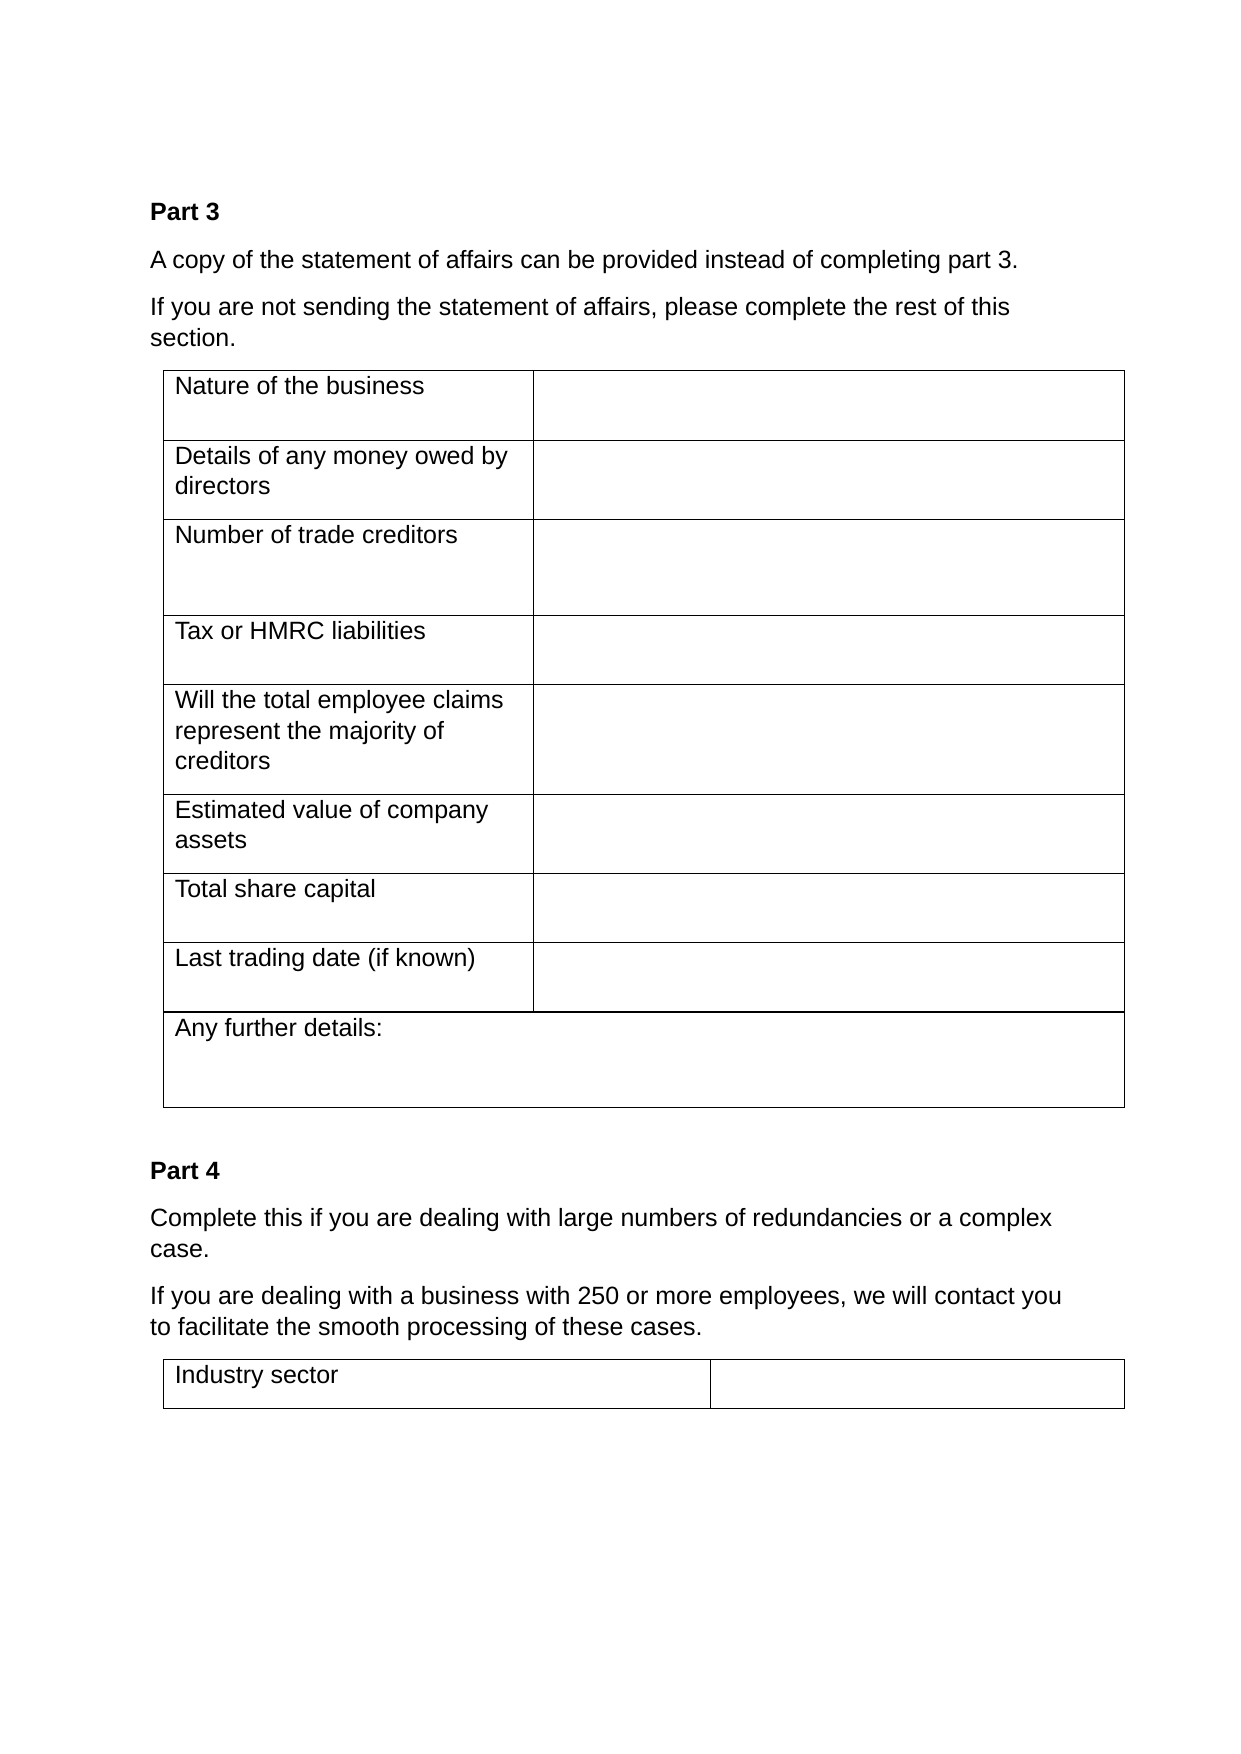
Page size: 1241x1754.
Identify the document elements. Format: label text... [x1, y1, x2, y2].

table_cell Last trading date (if known) [164, 943, 533, 1011]
table_cell [534, 943, 1124, 1011]
text Complete this if you are dealing with large numbers of redundancies or a complex case. [150, 1203, 1090, 1263]
table_header [711, 1360, 1124, 1408]
table_cell [534, 795, 1124, 873]
table_cell Number of trade creditors [164, 520, 533, 614]
table_header Industry sector [164, 1360, 710, 1408]
table_cell [534, 616, 1124, 684]
table_cell [534, 685, 1124, 794]
table_cell Tax or HMRC liabilities [164, 616, 533, 684]
table_cell [534, 520, 1124, 614]
text If you are dealing with a business with 250 or more employees, we will contact you to facilitate the smooth processing of these cases. [150, 1281, 1090, 1341]
table_cell [534, 874, 1124, 942]
table_cell Estimated value of company assets [164, 795, 533, 873]
table_cell Total share capital [164, 874, 533, 942]
table_header Nature of the business [164, 371, 533, 439]
text Part 3 [150, 197, 1090, 226]
text If you are not sending the statement of affairs, please complete the rest of this section. [150, 292, 1090, 352]
table_cell [534, 441, 1124, 519]
table_cell Details of any money owed by directors [164, 441, 533, 519]
text A copy of the statement of affairs can be provided instead of completing part 3. [150, 245, 1090, 273]
text Part 4 [150, 1156, 1090, 1184]
table_header [534, 371, 1124, 439]
table_cell Will the total employee claims represent the majority of creditors [164, 685, 533, 794]
table_cell Any further details: [164, 1013, 1124, 1107]
